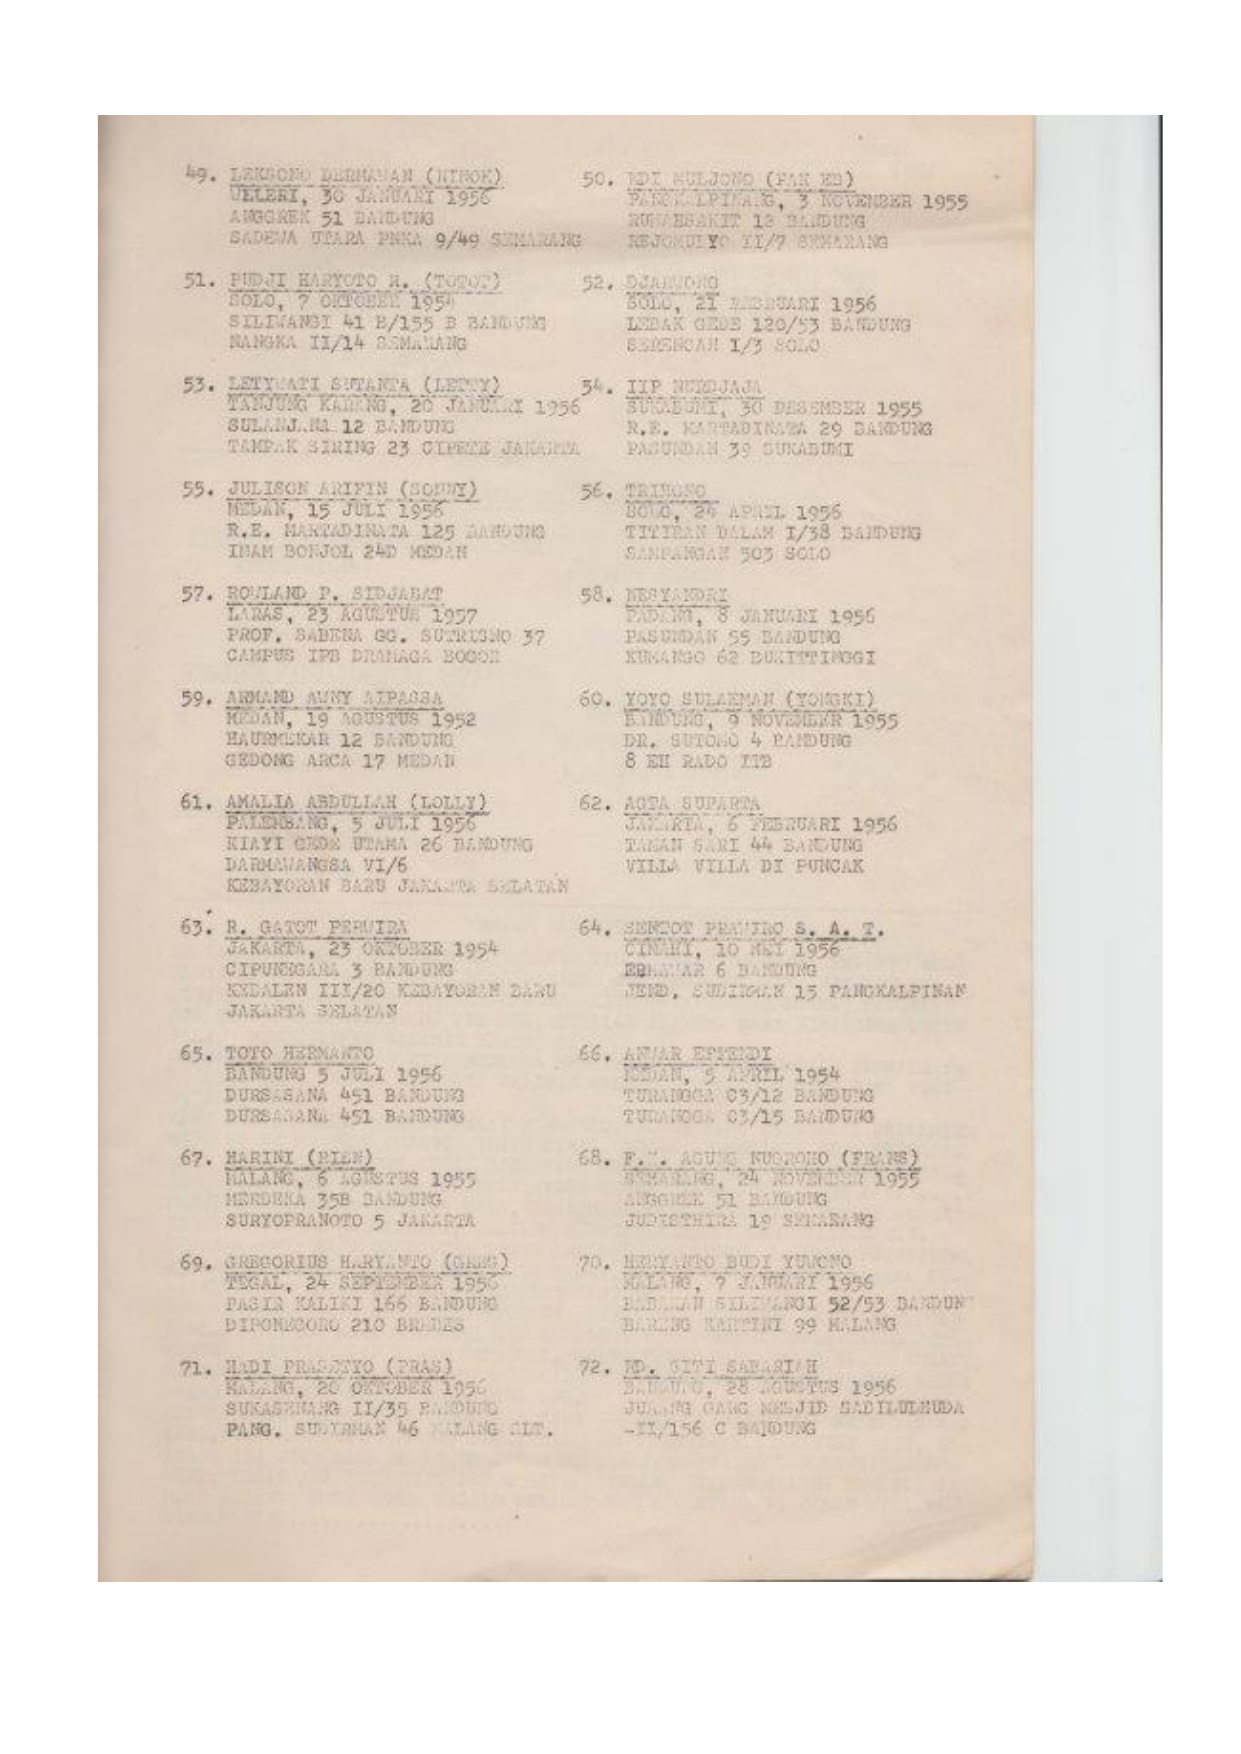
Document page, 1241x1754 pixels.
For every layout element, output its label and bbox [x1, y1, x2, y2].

picture [97, 115, 1163, 1582]
